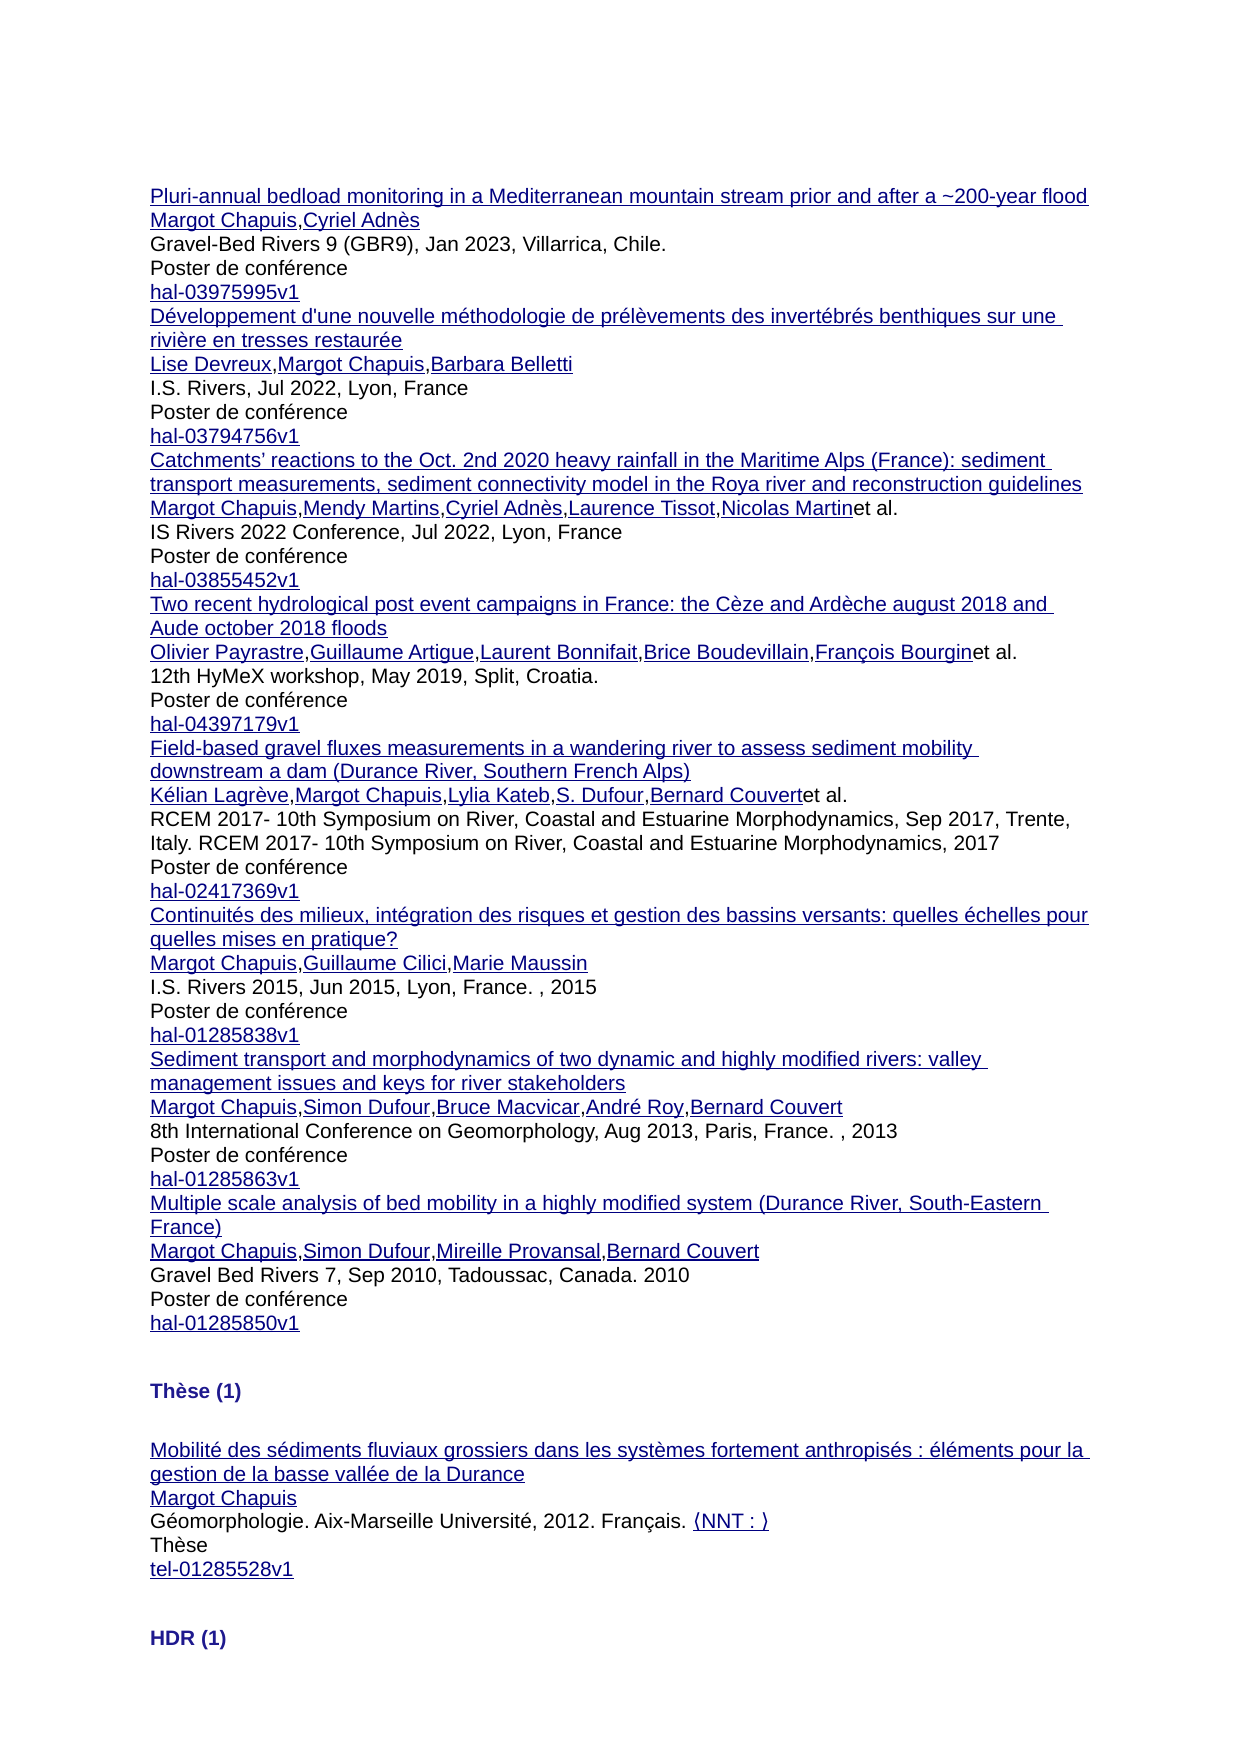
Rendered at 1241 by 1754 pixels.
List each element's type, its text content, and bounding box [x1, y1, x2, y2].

table_header gestion de la basse vallée de la Durance Margot Chapuis Géomorphologie. Aix-Marseille Université, 2012. Français. ⟨NNT : ⟩ Thèse tel-01285528v1 [150, 1459, 1090, 1581]
table_cell Développement d'une nouvelle méthodologie de prélèvements des invertébrés benthiques sur une rivière en tresses restaurée Lise Devreux,Margot Chapuis,Barbara Belletti I.S. Rivers, Jul 2022, Lyon, France Poster de conférence hal-03794756v1 [150, 304, 1090, 448]
table_cell Continuités des milieux, intégration des risques et gestion des bassins versants: quelles échelles pour quelles mises en pratique? Margot Chapuis,Guillaume Cilici,Marie Maussin I.S. Rivers 2015, Jun 2015, Lyon, France. , 2015 Poster de conférence hal-01285838v1 [150, 903, 1090, 1047]
table_header Pluri-annual bedload monitoring in a Mediterranean mountain stream prior and after a ~200-year flood Margot Chapuis,Cyriel Adnès Gravel-Bed Rivers 9 (GBR9), Jan 2023, Villarrica, Chile. Poster de conférence hal-03975995v1 [150, 184, 1090, 304]
table_cell Sediment transport and morphodynamics of two dynamic and highly modified rivers: valley management issues and keys for river stakeholders Margot Chapuis,Simon Dufour,Bruce Macvicar,André Roy,Bernard Couvert 8th International Conference on Geomorphology, Aug 2013, Paris, France. , 2013 Poster de conférence hal-01285863v1 [150, 1047, 1090, 1191]
table_header Mobilité des sédiments fluviaux grossiers dans les systèmes fortement anthropisés : éléments pour la [150, 1438, 1090, 1458]
table_cell Catchments’ reactions to the Oct. 2nd 2020 heavy rainfall in the Maritime Alps (France): sediment transport measurements, sediment connectivity model in the Roya river and reconstruction guidelines Margot Chapuis,Mendy Martins,Cyriel Adnès,Laurence Tissot,Nicolas Martinet al. IS Rivers 2022 Conference, Jul 2022, Lyon, France Poster de conférence hal-03855452v1 [150, 448, 1090, 592]
table_cell Field-based gravel fluxes measurements in a wandering river to assess sediment mobility downstream a dam (Durance River, Southern French Alps) Kélian Lagrève,Margot Chapuis,Lylia Kateb,S. Dufour,Bernard Couvertet al. RCEM 2017- 10th Symposium on River, Coastal and Estuarine Morphodynamics, Sep 2017, Trente, Italy. RCEM 2017- 10th Symposium on River, Coastal and Estuarine Morphodynamics, 2017 Poster de conférence hal-02417369v1 [150, 735, 1090, 903]
subtitle HDR (1) [150, 1626, 1090, 1650]
table_cell Multiple scale analysis of bed mobility in a highly modified system (Durance River, South-Eastern France) Margot Chapuis,Simon Dufour,Mireille Provansal,Bernard Couvert Gravel Bed Rivers 7, Sep 2010, Tadoussac, Canada. 2010 Poster de conférence hal-01285850v1 [150, 1191, 1090, 1334]
subtitle Thèse (1) [150, 1379, 1090, 1403]
table_cell Two recent hydrological post event campaigns in France: the Cèze and Ardèche august 2018 and Aude october 2018 floods Olivier Payrastre,Guillaume Artigue,Laurent Bonnifait,Brice Boudevillain,François Bourginet al. 12th HyMeX workshop, May 2019, Split, Croatia. Poster de conférence hal-04397179v1 [150, 592, 1090, 735]
